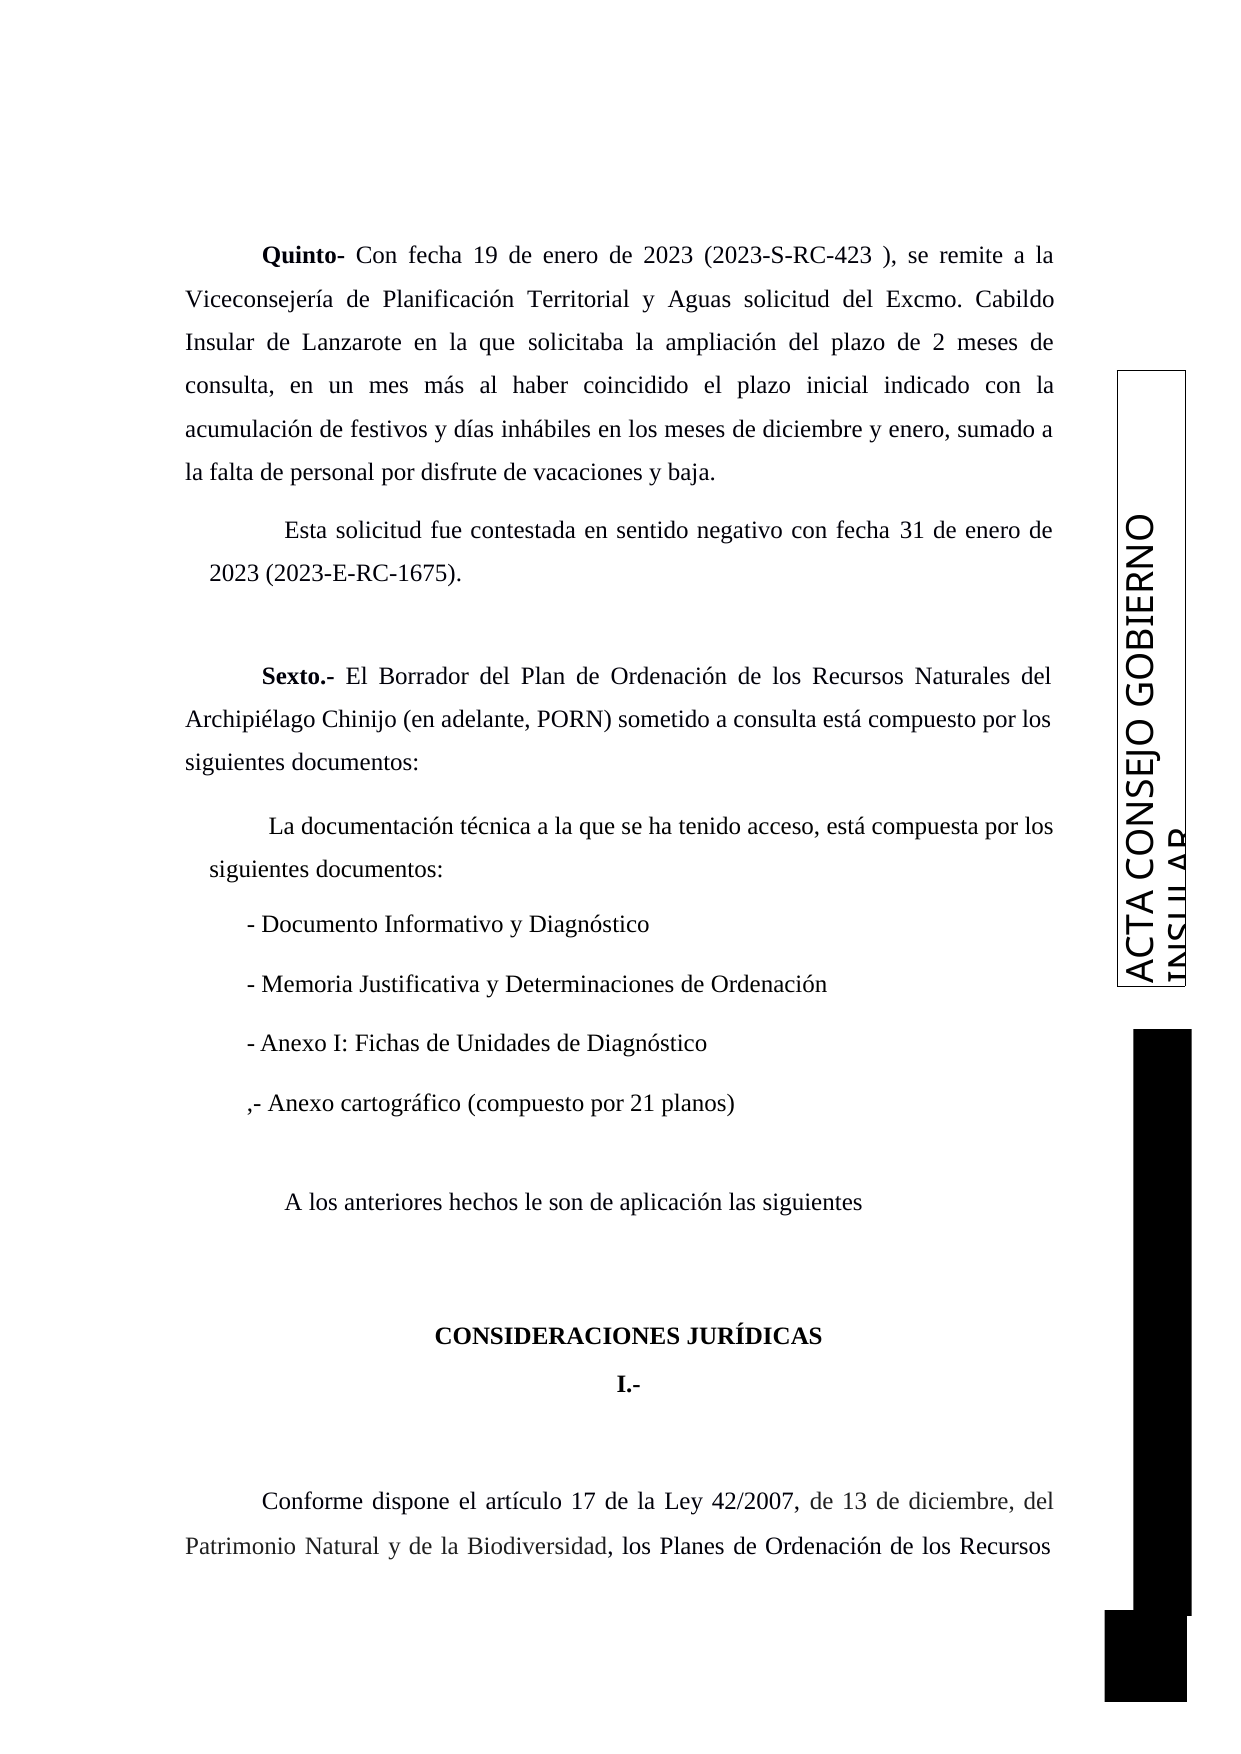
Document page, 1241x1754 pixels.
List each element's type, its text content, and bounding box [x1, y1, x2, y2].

list Anexo I: Fichas de Unidades de Diagnóstico [247, 1028, 1207, 1057]
text La documentación técnica a la que se ha tenido acceso, está compuesta por los siguientes documentos: [209, 811, 1054, 883]
list Memoria Justificativa y Determinaciones de Ordenación [247, 969, 1207, 997]
text Quinto- Con fecha 19 de enero de 2023 (2023-S-RC-423 ), se remite a la Viceconsejería de Planificación Territorial y Aguas solicitud del Excmo. Cabildo Insular de Lanzarote en la que solicitaba la ampliación del plazo de 2 meses de consulta, en un mes más al haber coincidido el plazo inicial indicado con la acumulación de festivos y días inhábiles en los meses de diciembre y enero, sumado a la falta de personal por disfrute de vacaciones y baja. [185, 241, 1055, 486]
subtitle CONSIDERACIONES JURÍDICAS I.- [434, 1321, 823, 1398]
text Conforme dispone el artículo 17 de la Ley 42/2007, de 13 de diciembre, del Patrimonio Natural y de la Biodiversidad, los Planes de Ordenación de los Recursos [185, 1486, 1054, 1560]
text ACTA CONSEJO GOBIERNO INSULAR [1118, 372, 1183, 986]
list Documento Informativo y Diagnóstico [247, 909, 1117, 938]
text ,- Anexo cartográfico (compuesto por 21 planos) [247, 1088, 1133, 1117]
text Sexto.- El Borrador del Plan de Ordenación de los Recursos Naturales del Archipiélago Chinijo (en adelante, PORN) sometido a consulta está compuesto por los siguientes documentos: [185, 661, 1052, 776]
text A los anteriores hechos le son de aplicación las siguientes [284, 1187, 1133, 1216]
text Esta solicitud fue contestada en sentido negativo con fecha 31 de enero de 2023 (2023-E-RC-1675). [209, 515, 1053, 587]
